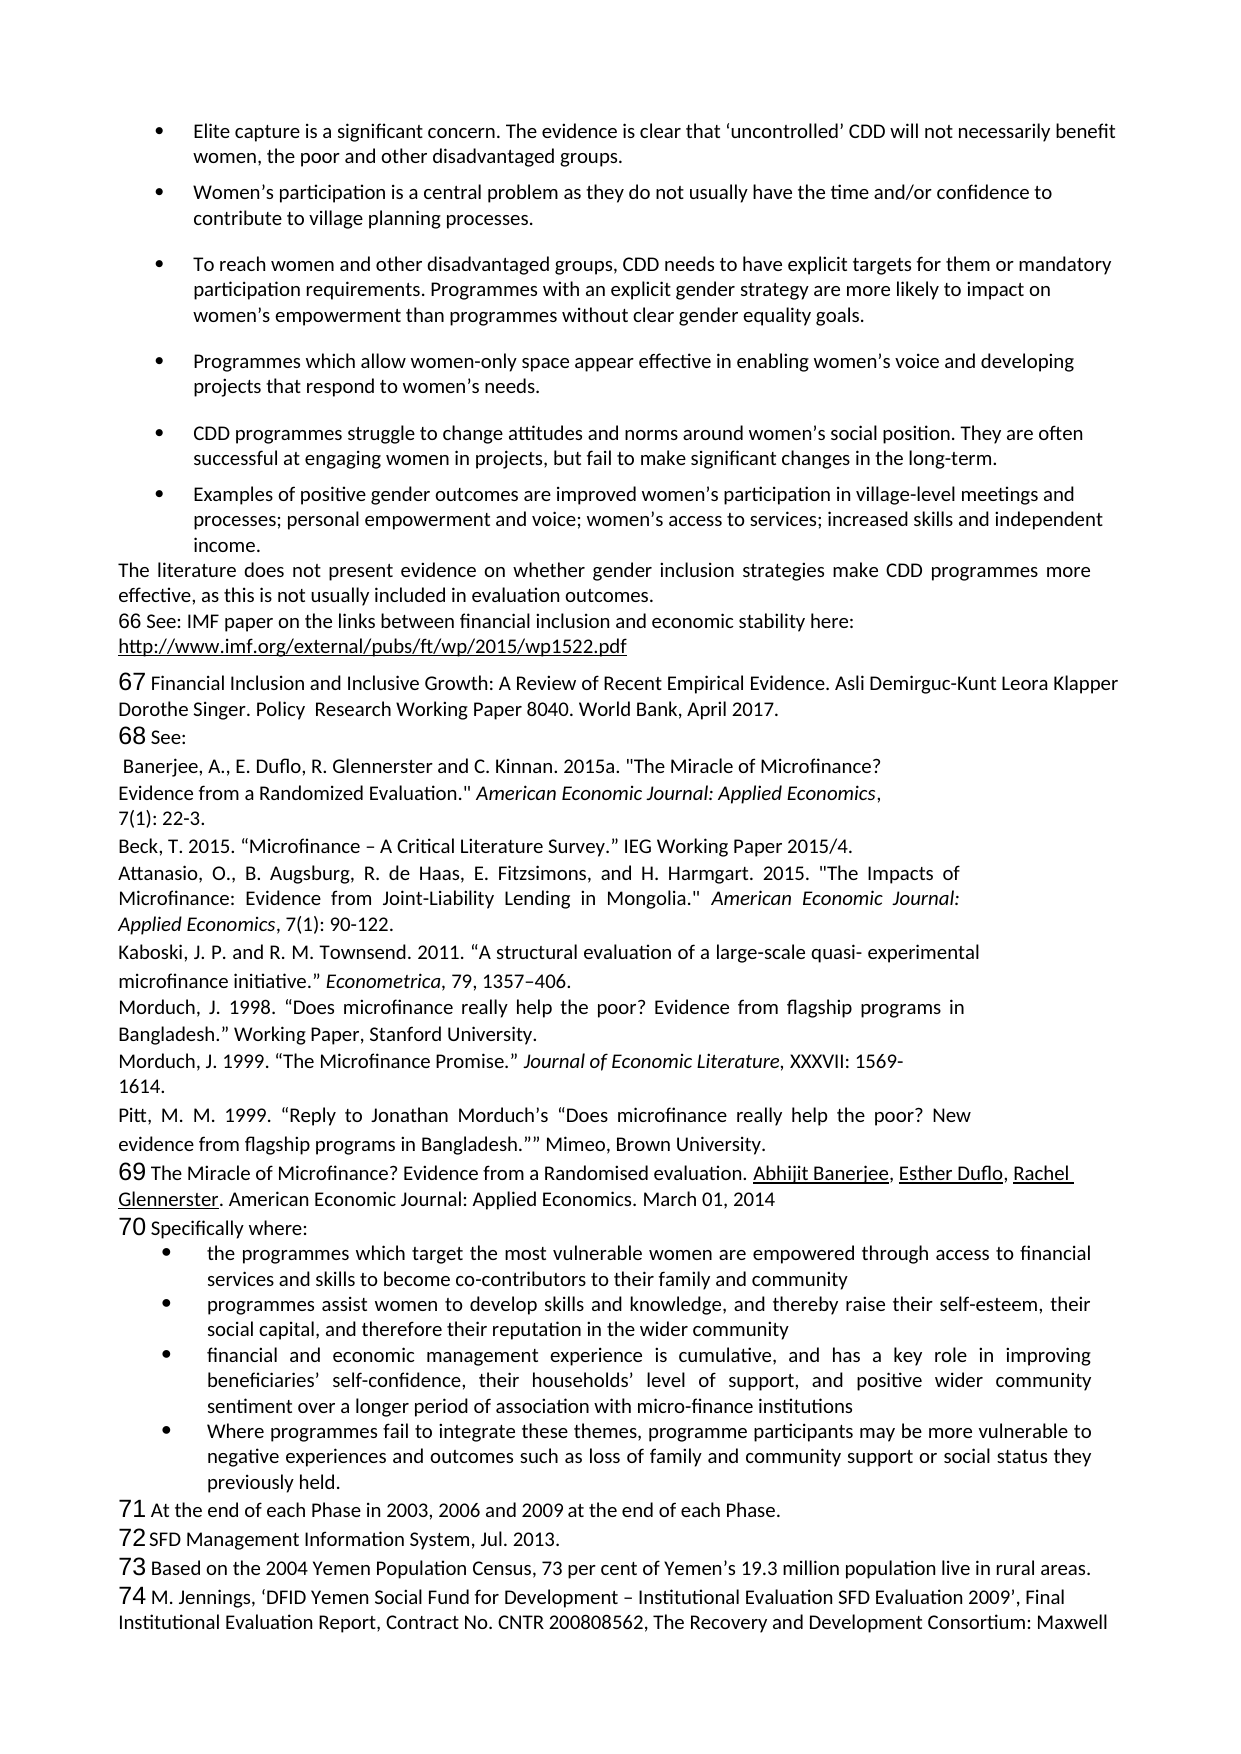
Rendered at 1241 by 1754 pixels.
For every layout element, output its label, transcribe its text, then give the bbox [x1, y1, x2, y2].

list Based on the 2004 Yemen Population Census, 73 per cent of Yemen’s 19.3 million population live in rural areas. [118, 1552, 1122, 1581]
list SFD Management Information System, Jul. 2013. [118, 1523, 1122, 1552]
list programmes assist women to develop skills and knowledge, and thereby raise their self-esteem, their social capital, and therefore their reputation in the wider community [162, 1291, 1093, 1342]
list Kaboski, J. P. and R. M. Townsend. 2011. “A structural evaluation of a large-scale quasi- experimental microfinance initiative.” Econometrica, 79, 1357–406. [118, 936, 982, 994]
list the programmes which target the most vulnerable women are empowered through access to financial services and skills to become co-contributors to their family and community [162, 1240, 1093, 1291]
list Examples of positive gender outcomes are improved women’s participation in village-level meetings and processes; personal empowerment and voice; women’s access to services; increased skills and independent income. [156, 481, 1122, 557]
list Attanasio, O., B. Augsburg, R. de Haas, E. Fitzsimons, and H. Harmgart. 2015. "The Impacts of Microfinance: Evidence from Joint-Liability Lending in Mongolia." American Economic Journal: Applied Economics, 7(1): 90-122. [118, 860, 962, 936]
list The literature does not present evidence on whether gender inclusion strategies make CDD programmes more effective, as this is not usually included in evaluation outcomes. [118, 557, 1093, 608]
list financial and economic management experience is cumulative, and has a key role in improving beneficiaries’ self-confidence, their households’ level of support, and positive wider community sentiment over a longer period of association with micro-finance institutions [162, 1342, 1093, 1418]
list Banerjee, A., E. Duflo, R. Glennerster and C. Kinnan. 2015a. "The Miracle of Microfinance? [118, 751, 1122, 780]
list Specifically where: [118, 1212, 1093, 1240]
list At the end of each Phase in 2003, 2006 and 2009 at the end of each Phase. [118, 1494, 1122, 1523]
list CDD programmes struggle to change attitudes and norms around women’s social position. They are often successful at engaging women in projects, but fail to make significant changes in the long-term. [156, 420, 1122, 471]
list Morduch, J. 1998. “Does microfinance really help the poor? Evidence from flagship programs in Bangladesh.” Working Paper, Stanford University. [118, 994, 967, 1047]
list Pitt, M. M. 1999. “Reply to Jonathan Morduch’s “Does microfinance really help the poor? New evidence from flagship programs in Bangladesh.”” Mimeo, Brown University. [118, 1099, 972, 1157]
list Beck, T. 2015. “Microfinance – A Critical Literature Survey.” IEG Working Paper 2015/4. [118, 831, 1122, 860]
list Programmes which allow women-only space appear effective in enabling women’s voice and developing projects that respond to women’s needs. [156, 348, 1122, 399]
list Morduch, J. 1999. “The Microfinance Promise.” Journal of Economic Literature, XXXVII: 1569-1614. [118, 1048, 914, 1099]
list Financial Inclusion and Inclusive Growth: A Review of Recent Empirical Evidence. Asli Demirguc-Kunt Leora Klapper Dorothe Singer. Policy Research Working Paper 8040. World Bank, April 2017. [118, 667, 1122, 721]
list See: [118, 721, 1122, 751]
list To reach women and other disadvantaged groups, CDD needs to have explicit targets for them or mandatory participation requirements. Programmes with an explicit gender strategy are more likely to impact on women’s empowerment than programmes without clear gender equality goals. [156, 251, 1122, 327]
list See: IMF paper on the links between financial inclusion and economic stability here: http://www.imf.org/external/pubs/ft/wp/2015/wp1522.pdf [118, 608, 1122, 659]
list The Miracle of Microfinance? Evidence from a Randomised evaluation. Abhijit Banerjee, Esther Duflo, Rachel Glennerster. American Economic Journal: Applied Economics. March 01, 2014 [118, 1157, 1122, 1212]
list Where programmes fail to integrate these themes, programme participants may be more vulnerable to negative experiences and outcomes such as loss of family and community support or social status they previously held. [162, 1418, 1093, 1494]
list Women’s participation is a central problem as they do not usually have the time and/or confidence to contribute to village planning processes. [156, 179, 1122, 230]
list Evidence from a Randomized Evaluation." American Economic Journal: Applied Economics, 7(1): 22-3. [118, 780, 889, 831]
list Elite capture is a significant concern. The evidence is clear that ‘uncontrolled’ CDD will not necessarily benefit women, the poor and other disadvantaged groups. [156, 118, 1122, 169]
list M. Jennings, ‘DFID Yemen Social Fund for Development – Institutional Evaluation SFD Evaluation 2009’, Final Institutional Evaluation Report, Contract No. CNTR 200808562, The Recovery and Development Consortium: Maxwell [118, 1581, 1122, 1635]
